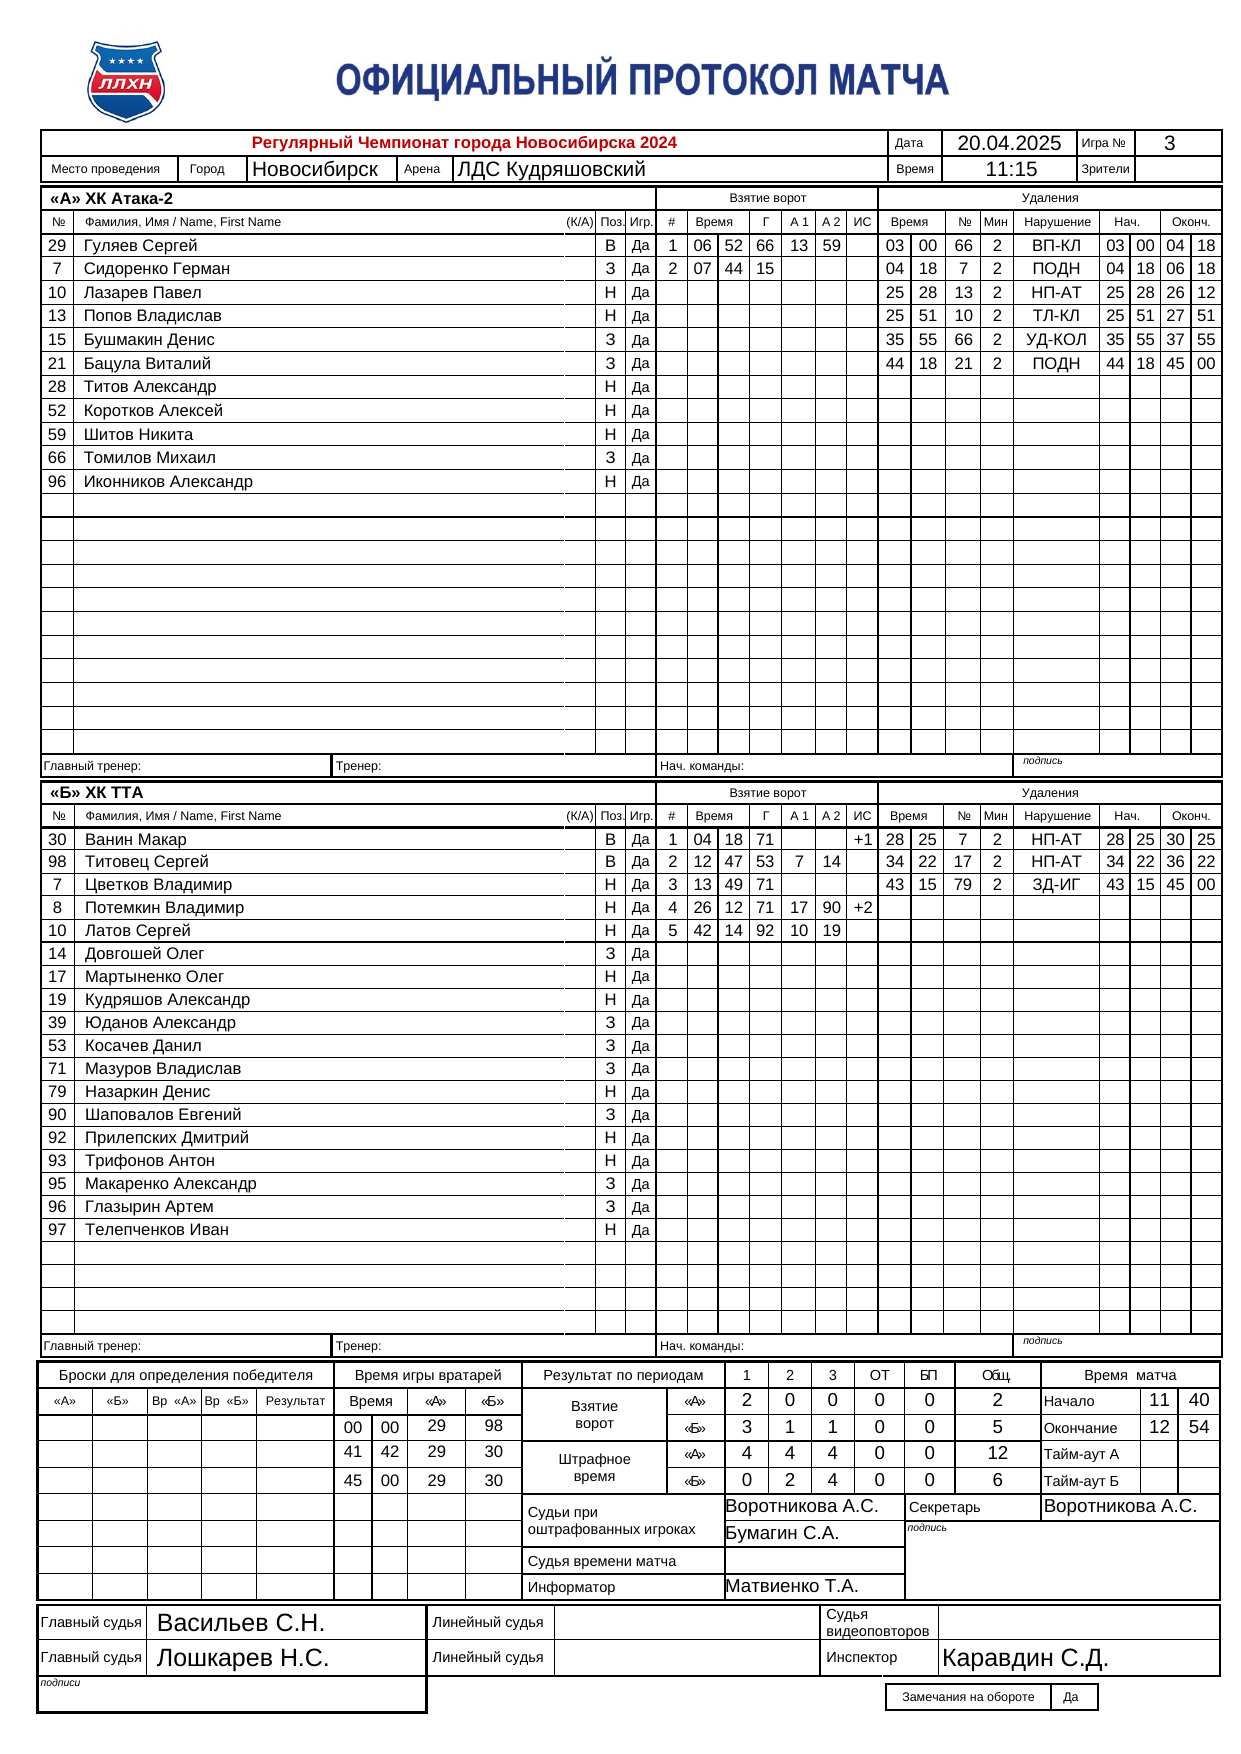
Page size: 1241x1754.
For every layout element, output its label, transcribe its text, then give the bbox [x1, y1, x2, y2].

table_cell [782, 943, 815, 964]
table_cell Фамилия, Имя / Name, First Name [75, 805, 565, 826]
table_cell [688, 446, 717, 469]
table_cell 25 [879, 305, 910, 327]
table_cell [816, 966, 846, 987]
table_cell [1131, 565, 1160, 587]
table_cell [1161, 541, 1190, 564]
table_cell [719, 494, 749, 516]
table_cell [816, 494, 846, 516]
table_cell 55 [912, 328, 945, 351]
table_cell [74, 659, 564, 682]
table_cell [1100, 470, 1129, 493]
table_cell Город [179, 157, 246, 181]
table_cell [879, 1288, 910, 1310]
table_cell [1192, 896, 1221, 918]
table_cell [944, 920, 980, 941]
table_cell [981, 920, 1013, 941]
table_cell [750, 328, 781, 351]
table_cell Судьи при оштрафованных игроках [523, 1495, 724, 1546]
table_cell [1192, 494, 1221, 516]
table_cell [1131, 470, 1160, 493]
table_cell [1192, 1081, 1221, 1103]
table_cell З [596, 352, 625, 374]
table_cell [782, 305, 815, 327]
table_cell Время [688, 211, 749, 233]
table_cell 12 [688, 850, 717, 872]
table_cell [688, 1012, 717, 1033]
table_cell Воротникова А.С. [1042, 1495, 1219, 1520]
table_cell [847, 1311, 877, 1333]
table_cell [626, 1265, 655, 1287]
table_cell [912, 707, 945, 729]
table_cell [1131, 1311, 1160, 1333]
table_cell [42, 518, 73, 540]
table_cell [565, 1081, 595, 1103]
table_cell [42, 730, 73, 753]
table_cell [981, 683, 1013, 706]
table_cell [657, 494, 687, 516]
table_cell [879, 612, 910, 634]
table_cell [657, 1012, 687, 1033]
table_cell [981, 1311, 1013, 1333]
table_cell [565, 659, 595, 682]
table_cell [719, 1311, 749, 1333]
table_cell [912, 518, 945, 540]
table_cell [879, 896, 910, 918]
table_cell [750, 399, 781, 422]
table_cell [657, 943, 687, 964]
table_cell Юданов Александр [75, 1012, 564, 1033]
table_cell Вр «А» [148, 1389, 201, 1413]
table_cell 0 [855, 1468, 904, 1493]
table_cell [1100, 683, 1129, 706]
table_cell [626, 565, 655, 587]
table_cell [944, 1035, 980, 1057]
table_cell [93, 1494, 147, 1520]
table_cell [1014, 470, 1099, 493]
table_cell [657, 518, 687, 540]
table_cell НП-АТ [1014, 850, 1099, 872]
table_cell 41 [335, 1441, 371, 1467]
table_cell Н [596, 305, 625, 327]
table_cell [719, 707, 749, 729]
table_cell [750, 1104, 781, 1126]
table_cell [657, 1288, 687, 1310]
table_cell 12 [1141, 1415, 1177, 1440]
table_cell [657, 281, 687, 303]
table_cell 98 [42, 850, 74, 872]
table_cell 35 [1100, 328, 1129, 351]
table_cell [1192, 636, 1221, 658]
table_cell [657, 636, 687, 658]
table_cell [148, 1574, 201, 1599]
table_cell Трифонов Антон [75, 1150, 564, 1172]
table_cell (К/А) [565, 805, 595, 826]
table_header Регулярный Чемпионат города Новосибирска 2024 [42, 131, 887, 155]
table_cell [1131, 399, 1160, 422]
table_cell [946, 659, 980, 682]
table_cell З [596, 1196, 625, 1218]
table_cell 30 [466, 1468, 521, 1493]
table_header «А» ХК Атака-2 [42, 188, 655, 209]
table_cell [879, 1150, 910, 1172]
table_cell [719, 683, 749, 706]
table_cell [42, 612, 73, 634]
table_cell [1100, 423, 1129, 445]
table_cell 28 [912, 281, 945, 303]
table_cell [688, 1127, 717, 1149]
table_cell 27 [1161, 305, 1190, 327]
table_cell [944, 1311, 980, 1333]
table_cell ИС [847, 211, 877, 233]
table_cell [782, 707, 815, 729]
table_cell 04 [1161, 235, 1190, 256]
table_cell [946, 518, 980, 540]
table_cell [750, 943, 781, 964]
table_cell [879, 943, 910, 964]
table_cell [879, 683, 910, 706]
table_cell [626, 1288, 655, 1310]
table_cell 90 [42, 1104, 74, 1126]
table_cell [626, 659, 655, 682]
table_cell [782, 989, 815, 1011]
table_cell Н [596, 1219, 625, 1241]
table_cell [408, 1494, 465, 1520]
table_cell [1161, 446, 1190, 469]
table_cell [946, 541, 980, 564]
table_cell [816, 281, 846, 303]
table_cell Г [750, 211, 781, 233]
table_cell 2 [657, 850, 687, 872]
table_cell 79 [42, 1081, 74, 1103]
table_cell Томилов Михаил [74, 446, 564, 469]
table_cell [719, 423, 749, 445]
table_cell [257, 1521, 333, 1546]
table_cell [1192, 446, 1221, 469]
table_cell 25 [879, 281, 910, 303]
table_cell [946, 565, 980, 587]
table_cell 29 [408, 1468, 465, 1493]
table_cell [1100, 1311, 1129, 1333]
table_cell Воротникова А.С. [726, 1495, 904, 1520]
table_cell [1161, 1265, 1190, 1287]
table_cell А 2 [816, 805, 846, 826]
table_cell [93, 1574, 147, 1599]
table_cell [1161, 1104, 1190, 1126]
table_cell [1141, 1468, 1177, 1493]
table_cell [565, 1288, 595, 1310]
table_cell [879, 541, 910, 564]
table_cell [39, 1441, 92, 1467]
table_cell [626, 730, 655, 753]
table_cell 66 [750, 235, 781, 256]
table_cell [39, 1547, 92, 1573]
table_cell [816, 1035, 846, 1057]
table_cell [782, 588, 815, 611]
table_cell [1131, 966, 1160, 987]
table_cell [1161, 659, 1190, 682]
table_cell 10 [782, 920, 815, 941]
table_cell [750, 305, 781, 327]
picture [5, 28, 1179, 129]
table_cell [879, 659, 910, 682]
table_cell [847, 494, 877, 516]
table_cell [847, 1058, 877, 1079]
table_cell [944, 1265, 980, 1287]
table_cell [1161, 399, 1190, 422]
table_cell Нарушение [1014, 805, 1099, 826]
table_cell [626, 683, 655, 706]
table_cell 53 [750, 850, 781, 872]
table_cell [688, 659, 717, 682]
table_cell [1192, 1035, 1221, 1057]
table_cell [816, 399, 846, 422]
table_cell [847, 707, 877, 729]
table_cell Да [626, 1150, 655, 1172]
table_cell [944, 1012, 980, 1033]
table_cell [148, 1521, 201, 1546]
table_cell [981, 1265, 1013, 1287]
table_cell 4 [812, 1442, 854, 1467]
table_cell [626, 636, 655, 658]
table_cell ТЛ-КЛ [1014, 305, 1099, 327]
table_cell Да [626, 376, 655, 398]
table_cell [981, 1104, 1013, 1126]
table_cell 2 [956, 1389, 1040, 1413]
table_cell [719, 328, 749, 351]
table_cell 15 [1131, 874, 1160, 895]
table_cell [944, 1288, 980, 1310]
table_header Время матча [1042, 1363, 1219, 1387]
table_cell 26 [1161, 281, 1190, 303]
table_cell Да [626, 470, 655, 493]
table_cell [719, 588, 749, 611]
table_cell 0 [905, 1415, 954, 1440]
table_cell [847, 683, 877, 706]
table_cell [1100, 1219, 1129, 1241]
table_cell 04 [1100, 257, 1129, 280]
table_cell 30 [1161, 829, 1190, 849]
table_cell [565, 399, 595, 422]
table_cell [782, 423, 815, 445]
table_cell [148, 1547, 201, 1573]
table_cell [93, 1416, 147, 1440]
table_cell [688, 376, 717, 398]
table_cell [750, 281, 781, 303]
table_cell Н [596, 281, 625, 303]
table_cell [657, 683, 687, 706]
table_cell 29 [408, 1441, 465, 1467]
table_cell [750, 683, 781, 706]
table_cell Н [596, 470, 625, 493]
table_cell [1192, 1104, 1221, 1126]
table_cell [657, 659, 687, 682]
table_cell [565, 1311, 595, 1333]
table_cell Главный судья [39, 1640, 146, 1675]
table_cell В [596, 829, 625, 849]
table_cell 18 [1131, 352, 1160, 374]
table_cell Мин [981, 211, 1013, 233]
table_cell Н [596, 1150, 625, 1172]
table_cell 25 [1192, 829, 1221, 849]
table_cell 93 [42, 1150, 74, 1172]
table_cell [750, 1196, 781, 1218]
table_cell [466, 1547, 521, 1573]
table_cell Да [626, 1219, 655, 1241]
table_cell [847, 1288, 877, 1310]
table_cell [816, 518, 846, 540]
table_cell [816, 730, 846, 753]
table_cell 1 [657, 235, 687, 256]
table_cell [946, 707, 980, 729]
table_cell [1161, 1311, 1190, 1333]
table_cell [782, 1288, 815, 1310]
table_cell [719, 1242, 749, 1264]
table_cell [75, 1242, 564, 1264]
table_cell [1100, 588, 1129, 611]
table_cell [1136, 157, 1221, 181]
table_cell [782, 518, 815, 540]
table_cell [944, 989, 980, 1011]
table_cell [1161, 707, 1190, 729]
table_cell [719, 1058, 749, 1079]
table_cell [719, 470, 749, 493]
table_cell 26 [688, 896, 717, 918]
table_cell [1014, 612, 1099, 634]
table_header 3 [812, 1363, 854, 1387]
table_cell [1014, 565, 1099, 587]
table_cell [555, 1640, 819, 1675]
table_cell [626, 518, 655, 540]
table_cell Цветков Владимир [75, 874, 564, 895]
table_cell Да [626, 850, 655, 872]
table_cell [782, 328, 815, 351]
table_cell Кудряшов Александр [75, 989, 564, 1011]
table_cell Главный тренер: [42, 1335, 330, 1356]
table_cell [719, 352, 749, 374]
table_cell [912, 1265, 943, 1287]
table_cell Иконников Александр [74, 470, 564, 493]
table_cell [657, 707, 687, 729]
table_cell [688, 966, 717, 987]
table_cell [1014, 920, 1099, 941]
table_cell З [596, 1012, 625, 1033]
table_cell [847, 1242, 877, 1264]
table_cell Время [335, 1389, 407, 1413]
table_cell [1192, 399, 1221, 422]
table_cell [750, 1265, 781, 1287]
table_cell [1131, 494, 1160, 516]
table_cell [1192, 423, 1221, 445]
table_cell [42, 588, 73, 611]
table_cell [1131, 1265, 1160, 1287]
table_cell 45 [335, 1468, 371, 1493]
table_cell [750, 989, 781, 1011]
table_cell 35 [879, 328, 910, 351]
table_cell 71 [750, 829, 781, 849]
table_cell [148, 1494, 201, 1520]
table_cell 45 [1161, 874, 1190, 895]
table_cell З [596, 943, 625, 964]
table_cell [782, 1058, 815, 1079]
table_header Броски для определения победителя [39, 1363, 333, 1387]
table_cell [1131, 920, 1160, 941]
table_cell [719, 1196, 749, 1218]
table_cell [782, 730, 815, 753]
table_cell Поз. [596, 805, 625, 826]
table_cell [816, 1219, 846, 1241]
table_cell [596, 518, 625, 540]
table_cell [879, 1012, 910, 1033]
table_cell Н [596, 989, 625, 1011]
table_cell [565, 920, 595, 941]
table_cell 14 [816, 850, 846, 872]
table_cell Секретарь [906, 1495, 1040, 1520]
table_cell Да [626, 257, 655, 280]
table_cell [981, 707, 1013, 729]
table_cell Да [626, 235, 655, 256]
table_cell 1 [769, 1415, 811, 1440]
table_cell [719, 1173, 749, 1195]
table_cell [782, 1127, 815, 1149]
table_header 2 [769, 1363, 811, 1387]
table_cell Игр. [626, 211, 655, 233]
table_cell [883, 1677, 1220, 1681]
table_cell [912, 683, 945, 706]
table_cell [1192, 943, 1221, 964]
table_cell Да [626, 328, 655, 351]
table_cell [782, 541, 815, 564]
table_cell [750, 1035, 781, 1057]
table_cell [782, 1265, 815, 1287]
table_cell [912, 1173, 943, 1195]
table_cell 39 [42, 1012, 74, 1033]
table_cell [75, 1311, 564, 1333]
table_cell [816, 1242, 846, 1264]
table_cell [596, 1265, 625, 1287]
table_cell [596, 683, 625, 706]
table_cell [879, 399, 910, 422]
table_cell [1131, 1104, 1160, 1126]
table_cell [335, 1574, 371, 1599]
table_cell [782, 1196, 815, 1218]
table_cell [1161, 989, 1190, 1011]
table_cell [39, 1468, 92, 1493]
table_cell Да [626, 1058, 655, 1079]
table_cell Да [626, 446, 655, 469]
table_header Взятие ворот [657, 188, 877, 209]
table_cell [981, 541, 1013, 564]
table_cell [1131, 541, 1160, 564]
table_cell Бумагин С.А. [726, 1521, 904, 1546]
table_cell [847, 659, 877, 682]
table_cell [847, 612, 877, 634]
table_cell [688, 943, 717, 964]
table_cell 13 [946, 281, 980, 303]
table_cell [782, 399, 815, 422]
table_cell 7 [946, 257, 980, 280]
table_cell [688, 423, 717, 445]
table_cell [688, 1150, 717, 1172]
table_cell 43 [879, 874, 910, 895]
table_cell [42, 1265, 74, 1287]
table_cell [719, 1219, 749, 1241]
table_cell [1014, 446, 1099, 469]
table_cell [912, 1104, 943, 1126]
table_cell Да [626, 1173, 655, 1195]
table_cell [879, 1219, 910, 1241]
table_cell [565, 541, 595, 564]
table_cell [565, 966, 595, 987]
table_cell [42, 659, 73, 682]
table_cell [981, 896, 1013, 918]
table_cell [1131, 1012, 1160, 1033]
table_header Замечания на обороте [887, 1685, 1050, 1709]
table_cell [688, 565, 717, 587]
table_cell [1161, 1035, 1190, 1057]
table_cell [847, 352, 877, 374]
table_cell [847, 328, 877, 351]
table_cell [657, 1104, 687, 1126]
table_cell [981, 376, 1013, 398]
table_cell [912, 565, 945, 587]
table_cell [373, 1574, 407, 1599]
table_cell ПОДН [1014, 352, 1099, 374]
table_cell [1014, 399, 1099, 422]
table_cell [1131, 1196, 1160, 1218]
table_cell Судья времени матча [523, 1548, 724, 1573]
table_cell Оконч. [1161, 805, 1221, 826]
table_cell [565, 1058, 595, 1079]
table_cell [879, 376, 910, 398]
table_cell [1179, 1468, 1219, 1493]
table_cell [1014, 1265, 1099, 1287]
table_cell [847, 1127, 877, 1149]
table_cell [1192, 565, 1221, 587]
table_cell [657, 399, 687, 422]
table_cell [750, 1058, 781, 1079]
table_cell 25 [1100, 305, 1129, 327]
table_cell [1014, 1219, 1099, 1241]
table_header Удаления [879, 188, 1221, 209]
table_cell [408, 1574, 465, 1599]
table_cell [39, 1416, 92, 1440]
table_cell [912, 920, 943, 941]
table_cell [750, 1219, 781, 1241]
table_cell [1014, 1035, 1099, 1057]
table_cell [1131, 376, 1160, 398]
table_cell 96 [42, 1196, 74, 1218]
table_cell [816, 612, 846, 634]
table_cell «Б » [466, 1389, 521, 1413]
table_cell [719, 518, 749, 540]
table_cell 13 [42, 305, 73, 327]
table_cell [847, 423, 877, 445]
table_cell [688, 1311, 717, 1333]
table_cell [657, 1196, 687, 1218]
table_cell [1161, 1173, 1190, 1195]
table_cell 28 [1100, 829, 1129, 849]
table_cell [626, 1242, 655, 1264]
table_cell [912, 446, 945, 469]
table_cell [1014, 494, 1099, 516]
table_cell 17 [42, 966, 74, 987]
table_cell 55 [1131, 328, 1160, 351]
table_cell 18 [912, 257, 945, 280]
table_cell [1161, 423, 1190, 445]
table_cell [1100, 1127, 1129, 1149]
table_cell 1 [657, 829, 687, 849]
table_cell [1192, 989, 1221, 1011]
table_cell Васильев С.Н. [147, 1606, 425, 1639]
table_cell [912, 494, 945, 516]
table_cell 29 [42, 235, 73, 256]
table_cell [847, 1104, 877, 1126]
table_cell [1014, 659, 1099, 682]
table_cell [1161, 943, 1190, 964]
table_cell [1099, 1682, 1220, 1711]
table_cell [981, 518, 1013, 540]
table_cell Да [626, 1196, 655, 1218]
table_cell 44 [719, 257, 749, 280]
table_cell Бушмакин Денис [74, 328, 564, 351]
table_cell Шаповалов Евгений [75, 1104, 564, 1126]
table_cell А 1 [782, 805, 815, 826]
table_cell [782, 966, 815, 987]
table_cell [42, 1288, 74, 1310]
table_cell [912, 399, 945, 422]
table_cell [565, 989, 595, 1011]
table_cell [42, 1242, 74, 1264]
table_cell [912, 1081, 943, 1103]
table_cell [750, 1288, 781, 1310]
table_cell Мин [981, 805, 1013, 826]
table_cell 00 [912, 235, 945, 256]
table_cell [596, 612, 625, 634]
table_cell [1100, 1242, 1129, 1264]
table_cell [1131, 1150, 1160, 1172]
table_cell [148, 1416, 201, 1440]
table_cell Н [596, 896, 625, 918]
table_cell [565, 470, 595, 493]
table_cell [944, 896, 980, 918]
table_cell [1131, 612, 1160, 634]
table_cell [879, 518, 910, 540]
table_cell [1100, 376, 1129, 398]
table_cell НП-АТ [1014, 281, 1099, 303]
table_cell 0 [855, 1389, 904, 1413]
table_cell [1192, 518, 1221, 540]
table_header Общ. [956, 1363, 1040, 1387]
table_cell Косачев Данил [75, 1035, 564, 1057]
table_cell [981, 636, 1013, 658]
table_cell Результат [257, 1389, 333, 1413]
table_cell Да [626, 989, 655, 1011]
table_cell 92 [42, 1127, 74, 1149]
table_cell [946, 588, 980, 611]
table_cell [565, 565, 595, 587]
table_cell [42, 636, 73, 658]
table_cell 07 [688, 257, 717, 280]
table_cell [847, 730, 877, 753]
table_cell [1192, 1242, 1221, 1264]
table_cell 47 [719, 850, 749, 872]
table_cell [944, 1127, 980, 1149]
table_cell 92 [750, 920, 781, 941]
table_cell [847, 920, 877, 941]
table_cell [596, 541, 625, 564]
table_cell [879, 446, 910, 469]
table_cell Сидоренко Герман [74, 257, 564, 280]
table_cell [596, 636, 625, 658]
table_cell [373, 1521, 407, 1546]
table_cell [1014, 730, 1099, 753]
table_cell [1192, 470, 1221, 493]
table_cell Тайм-аут А [1042, 1441, 1140, 1467]
table_cell [565, 1242, 595, 1264]
table_cell [946, 446, 980, 469]
table_cell [626, 707, 655, 729]
table_cell 54 [1179, 1415, 1219, 1440]
table_cell [944, 1242, 980, 1264]
table_cell [626, 612, 655, 634]
table_cell ИС [847, 805, 877, 826]
table_cell [428, 1677, 882, 1711]
table_cell [257, 1468, 333, 1493]
table_cell [1131, 636, 1160, 658]
table_cell [42, 1311, 74, 1333]
table_cell [981, 565, 1013, 587]
table_cell [912, 1127, 943, 1149]
table_cell [657, 1311, 687, 1333]
table_cell [750, 1150, 781, 1172]
table_cell [816, 659, 846, 682]
table_cell [1014, 376, 1099, 398]
table_cell Оконч. [1161, 211, 1221, 233]
table_cell Да [626, 281, 655, 303]
table_cell А 1 [782, 211, 815, 233]
table_cell 10 [946, 305, 980, 327]
table_cell [1014, 966, 1099, 987]
table_cell З [596, 1173, 625, 1195]
table_cell [939, 1606, 1219, 1639]
table_cell [912, 1311, 943, 1333]
table_cell [912, 1035, 943, 1057]
table_cell [657, 1173, 687, 1195]
table_cell 79 [944, 874, 980, 895]
table_cell [946, 470, 980, 493]
table_cell 00 [1192, 352, 1221, 374]
table_cell УД-КОЛ [1014, 328, 1099, 351]
table_cell [1192, 1288, 1221, 1310]
table_cell [782, 1104, 815, 1126]
table_cell [912, 588, 945, 611]
table_cell [688, 1173, 717, 1195]
table_cell [719, 1012, 749, 1033]
table_cell [1192, 730, 1221, 753]
table_cell Тренер: [333, 755, 655, 776]
table_cell [750, 565, 781, 587]
table_cell Титов Александр [74, 376, 564, 398]
table_cell 2 [981, 328, 1013, 351]
table_cell Арена [398, 157, 452, 181]
table_cell [847, 874, 877, 895]
table_cell [1100, 636, 1129, 658]
table_cell 11 [1141, 1389, 1177, 1413]
table_cell [688, 1265, 717, 1287]
table_cell 3 [726, 1415, 768, 1440]
table_cell Тренер: [333, 1335, 655, 1356]
table_cell Вр «Б» [202, 1389, 256, 1413]
table_cell [847, 1012, 877, 1033]
table_cell 15 [42, 328, 73, 351]
table_cell [912, 966, 943, 987]
table_cell Да [626, 1127, 655, 1149]
table_cell [816, 943, 846, 964]
table_cell [1179, 1441, 1219, 1467]
table_cell [657, 541, 687, 564]
table_cell [1100, 1012, 1129, 1033]
table_cell 17 [944, 850, 980, 872]
table_cell [1192, 541, 1221, 564]
table_cell [981, 399, 1013, 422]
table_cell [726, 1548, 904, 1573]
table_cell [657, 966, 687, 987]
table_cell [719, 1127, 749, 1149]
table_cell 03 [879, 235, 910, 256]
table_cell В [596, 850, 625, 872]
table_cell [688, 281, 717, 303]
table_cell [1161, 683, 1190, 706]
table_cell [944, 1104, 980, 1126]
table_cell 17 [782, 896, 815, 918]
table_cell [202, 1416, 256, 1440]
table_cell № [42, 805, 74, 826]
table_cell [688, 1104, 717, 1126]
table_cell [565, 1265, 595, 1287]
table_cell [750, 376, 781, 398]
table_cell 03 [1100, 235, 1129, 256]
table_cell [148, 1441, 201, 1467]
table_cell «Б» [668, 1415, 724, 1440]
table_cell [596, 730, 625, 753]
table_cell [688, 399, 717, 422]
table_cell [688, 683, 717, 706]
table_cell 0 [855, 1415, 904, 1440]
table_cell [981, 1081, 1013, 1103]
table_cell 66 [42, 446, 73, 469]
table_cell Время [879, 211, 945, 233]
table_cell «Б» [93, 1389, 147, 1413]
table_cell [1161, 730, 1190, 753]
table_cell Фамилия, Имя / Name, First Name [74, 211, 565, 233]
table_cell [1161, 966, 1190, 987]
table_cell Да [626, 1035, 655, 1057]
table_cell 14 [42, 943, 74, 964]
table_header БП [905, 1363, 954, 1387]
table_cell [981, 494, 1013, 516]
table_cell [782, 376, 815, 398]
table_cell [1192, 588, 1221, 611]
table_cell [847, 565, 877, 587]
table_cell [719, 376, 749, 398]
table_cell [657, 1035, 687, 1057]
table_cell [1014, 518, 1099, 540]
table_cell [816, 352, 846, 374]
table_cell [1192, 1127, 1221, 1149]
table_cell [719, 636, 749, 658]
table_cell [944, 1150, 980, 1172]
table_cell ЗД-ИГ [1014, 874, 1099, 895]
table_cell [1161, 1127, 1190, 1149]
table_cell [596, 659, 625, 682]
table_cell [782, 1311, 815, 1333]
table_cell [816, 446, 846, 469]
table_header 3 [1136, 131, 1221, 155]
table_cell [719, 659, 749, 682]
table_cell [565, 257, 595, 280]
table_cell [1100, 565, 1129, 587]
table_cell [912, 896, 943, 918]
table_cell [1161, 1081, 1190, 1103]
table_cell [816, 1081, 846, 1103]
table_cell [688, 612, 717, 634]
table_cell [657, 328, 687, 351]
table_cell [657, 376, 687, 398]
table_cell [981, 943, 1013, 964]
table_cell 04 [688, 829, 717, 849]
table_cell А 2 [816, 211, 846, 233]
table_cell [1131, 1127, 1160, 1149]
table_cell [847, 1196, 877, 1218]
table_cell 18 [1131, 257, 1160, 280]
table_cell [688, 1035, 717, 1057]
table_cell [335, 1547, 371, 1573]
table_cell Место проведения [42, 157, 177, 181]
table_cell [565, 446, 595, 469]
table_cell [1161, 1150, 1190, 1172]
table_cell [946, 683, 980, 706]
table_cell 66 [946, 235, 980, 256]
table_cell [657, 730, 687, 753]
table_cell 13 [688, 874, 717, 895]
table_cell [1192, 707, 1221, 729]
table_cell [750, 636, 781, 658]
table_cell [408, 1521, 465, 1546]
table_header ОТ [855, 1363, 904, 1387]
table_cell Потемкин Владимир [75, 896, 564, 918]
table_cell [688, 541, 717, 564]
table_cell [816, 1311, 846, 1333]
table_cell [719, 612, 749, 634]
table_cell 12 [719, 896, 749, 918]
table_header Удаления [879, 783, 1221, 803]
table_cell 0 [769, 1389, 811, 1413]
table_cell [782, 470, 815, 493]
table_cell 43 [1100, 874, 1129, 895]
table_cell [1100, 541, 1129, 564]
table_cell 25 [912, 829, 943, 849]
table_cell [847, 1081, 877, 1103]
table_cell 2 [657, 257, 687, 280]
table_cell [1100, 989, 1129, 1011]
table_cell [565, 1035, 595, 1057]
table_cell [1161, 1288, 1190, 1310]
table_cell 34 [879, 850, 910, 872]
table_cell 12 [956, 1442, 1040, 1467]
table_cell [1161, 1058, 1190, 1079]
table_cell [1131, 989, 1160, 1011]
table_cell [1131, 1081, 1160, 1103]
table_cell [816, 305, 846, 327]
table_cell [847, 966, 877, 987]
table_cell [1100, 707, 1129, 729]
table_cell [688, 588, 717, 611]
table_cell [74, 636, 564, 658]
table_cell [657, 1219, 687, 1241]
table_cell Окончание [1042, 1415, 1140, 1440]
table_cell [879, 1196, 910, 1218]
table_header Игра № [1078, 131, 1134, 155]
table_cell [750, 446, 781, 469]
table_cell Шитов Никита [74, 423, 564, 445]
table_cell [912, 730, 945, 753]
table_cell [657, 588, 687, 611]
table_cell [1100, 896, 1129, 918]
table_cell [750, 1081, 781, 1103]
table_cell [1100, 1058, 1129, 1079]
table_cell [202, 1521, 256, 1546]
table_cell [782, 874, 815, 895]
table_cell [782, 565, 815, 587]
table_cell [74, 612, 564, 634]
table_cell Ванин Макар [75, 829, 564, 849]
table_cell [879, 966, 910, 987]
table_cell Коротков Алексей [74, 399, 564, 422]
table_cell [879, 1242, 910, 1264]
table_cell Нач. команды: [657, 1335, 1012, 1356]
table_cell 15 [912, 874, 943, 895]
table_cell 4 [726, 1442, 768, 1467]
table_cell [626, 588, 655, 611]
table_cell [466, 1521, 521, 1546]
table_cell [1131, 683, 1160, 706]
table_cell [719, 1265, 749, 1287]
table_cell [879, 1173, 910, 1195]
table_cell 00 [373, 1468, 407, 1493]
table_cell ЛДС Кудряшовский [454, 157, 887, 181]
table_cell [944, 1058, 980, 1079]
table_cell [1131, 1035, 1160, 1057]
table_cell [565, 588, 595, 611]
table_cell [565, 305, 595, 327]
table_cell [946, 612, 980, 634]
table_cell [596, 565, 625, 587]
table_cell подпись [1014, 755, 1221, 776]
table_cell [847, 235, 877, 256]
table_cell Линейный судья [428, 1606, 554, 1639]
table_cell [626, 1311, 655, 1333]
table_cell [981, 1196, 1013, 1218]
table_cell 21 [42, 352, 73, 374]
table_cell Матвиенко Т.А. [726, 1575, 904, 1599]
table_cell Да [626, 829, 655, 849]
table_cell [257, 1441, 333, 1467]
table_cell [782, 829, 815, 849]
table_cell [879, 494, 910, 516]
table_cell [981, 588, 1013, 611]
table_cell [1014, 1196, 1099, 1218]
table_cell [1161, 920, 1190, 941]
table_cell [688, 730, 717, 753]
table_cell [257, 1547, 333, 1573]
table_cell [688, 989, 717, 1011]
table_cell Судья видеоповторов [821, 1606, 938, 1639]
table_cell [1192, 612, 1221, 634]
table_cell 22 [1192, 850, 1221, 872]
table_cell Время [688, 805, 749, 826]
table_cell [565, 494, 595, 516]
table_cell [719, 399, 749, 422]
table_cell [1100, 1173, 1129, 1195]
table_cell [1131, 423, 1160, 445]
table_cell [879, 1265, 910, 1287]
table_cell 18 [1192, 257, 1221, 280]
table_cell [816, 1150, 846, 1172]
table_cell [946, 399, 980, 422]
table_cell # [657, 211, 687, 233]
table_cell [565, 896, 595, 918]
table_cell Взятие ворот [523, 1389, 666, 1440]
table_cell [912, 943, 943, 964]
table_cell [466, 1494, 521, 1520]
table_cell [782, 1173, 815, 1195]
table_cell [1131, 659, 1160, 682]
table_cell Бацула Виталий [74, 352, 564, 374]
table_cell Да [626, 1104, 655, 1126]
table_cell 10 [42, 920, 74, 941]
table_cell [782, 612, 815, 634]
table_cell +2 [847, 896, 877, 918]
table_cell В [596, 235, 625, 256]
table_cell [688, 1219, 717, 1241]
table_cell 53 [42, 1035, 74, 1057]
table_cell [912, 1196, 943, 1218]
table_cell З [596, 1058, 625, 1079]
table_cell [1014, 1242, 1099, 1264]
table_cell 18 [719, 829, 749, 849]
table_cell [847, 1219, 877, 1241]
table_cell З [596, 257, 625, 280]
table_cell [1014, 1311, 1099, 1333]
table_cell [657, 1081, 687, 1103]
table_cell [946, 423, 980, 445]
table_cell [1161, 494, 1190, 516]
table_cell [596, 707, 625, 729]
table_cell 2 [981, 850, 1013, 872]
table_cell Зрители [1078, 157, 1134, 181]
table_cell [879, 1104, 910, 1126]
table_cell [879, 1058, 910, 1079]
table_cell [202, 1468, 256, 1493]
table_cell Нач. [1100, 211, 1160, 233]
table_cell 37 [1161, 328, 1190, 351]
table_cell [1161, 376, 1190, 398]
table_cell [657, 612, 687, 634]
table_cell 2 [981, 829, 1013, 849]
table_cell [596, 1311, 625, 1333]
table_cell [981, 1127, 1013, 1149]
table_cell 00 [335, 1416, 371, 1440]
table_cell [596, 1242, 625, 1264]
table_cell [912, 1242, 943, 1264]
table_cell [782, 636, 815, 658]
table_cell [879, 470, 910, 493]
table_cell 4 [812, 1468, 854, 1493]
table_cell Новосибирск [248, 157, 396, 181]
table_cell [565, 518, 595, 540]
table_header Результат по периодам [523, 1363, 724, 1387]
table_cell [565, 1196, 595, 1218]
table_cell «Б» [668, 1468, 724, 1493]
table_cell Да [626, 966, 655, 987]
table_cell Лазарев Павел [74, 281, 564, 303]
table_cell Н [596, 1081, 625, 1103]
table_cell [408, 1547, 465, 1573]
table_cell [912, 541, 945, 564]
table_cell [565, 636, 595, 658]
table_cell [75, 1288, 564, 1310]
table_cell [1161, 470, 1190, 493]
table_cell 25 [1131, 829, 1160, 849]
table_cell [816, 1265, 846, 1287]
table_cell Да [626, 423, 655, 445]
table_header 20.04.2025 [943, 131, 1076, 155]
table_cell 42 [688, 920, 717, 941]
table_cell Латов Сергей [75, 920, 564, 941]
table_cell ПОДН [1014, 257, 1099, 280]
table_cell [1014, 1150, 1099, 1172]
table_cell [879, 423, 910, 445]
table_cell [1192, 1150, 1221, 1172]
table_cell [816, 1173, 846, 1195]
table_cell 30 [42, 829, 74, 849]
table_cell [750, 541, 781, 564]
table_cell 2 [726, 1389, 768, 1413]
table_cell Информатор [523, 1575, 724, 1599]
table_cell Да [626, 399, 655, 422]
table_cell [1161, 518, 1190, 540]
table_cell Титовец Сергей [75, 850, 564, 872]
table_cell [657, 423, 687, 445]
table_cell [148, 1468, 201, 1493]
table_cell [1100, 494, 1129, 516]
table_cell [565, 943, 595, 964]
table_cell 18 [1192, 235, 1221, 256]
table_cell [816, 829, 846, 849]
table_cell [782, 1012, 815, 1033]
table_cell [688, 1058, 717, 1079]
table_cell [981, 1012, 1013, 1033]
table_cell [1131, 446, 1160, 469]
table_cell [565, 281, 595, 303]
table_cell [1014, 423, 1099, 445]
table_cell З [596, 446, 625, 469]
table_cell 49 [719, 874, 749, 895]
table_cell [74, 541, 564, 564]
table_cell [782, 659, 815, 682]
table_cell [688, 636, 717, 658]
table_cell [912, 612, 945, 634]
table_cell [782, 1035, 815, 1057]
table_cell 2 [769, 1468, 811, 1493]
table_cell [816, 1012, 846, 1033]
table_cell 19 [42, 989, 74, 1011]
table_cell [912, 659, 945, 682]
table_cell [1100, 518, 1129, 540]
table_cell [981, 470, 1013, 493]
table_cell [565, 1150, 595, 1172]
table_cell [565, 1219, 595, 1241]
table_cell [1100, 1265, 1129, 1287]
table_cell 95 [42, 1173, 74, 1195]
table_cell [565, 730, 595, 753]
table_cell [750, 1311, 781, 1333]
table_cell [847, 376, 877, 398]
table_cell [816, 1196, 846, 1218]
table_cell [1161, 896, 1190, 918]
table_cell [1100, 920, 1129, 941]
table_cell [946, 376, 980, 398]
table_cell [981, 659, 1013, 682]
table_cell № [42, 211, 73, 233]
table_cell (К/А) [565, 211, 595, 233]
table_cell 25 [1100, 281, 1129, 303]
table_cell [565, 1012, 595, 1033]
table_cell [944, 1196, 980, 1218]
table_cell [373, 1547, 407, 1573]
table_cell «А» [39, 1389, 92, 1413]
table_cell 66 [946, 328, 980, 351]
table_cell [555, 1606, 819, 1639]
table_cell 7 [944, 829, 980, 849]
table_cell [912, 1219, 943, 1241]
table_cell [1161, 1219, 1190, 1241]
table_cell [912, 423, 945, 445]
table_cell № [946, 211, 980, 233]
table_cell З [596, 1035, 625, 1057]
table_cell [719, 1081, 749, 1103]
table_cell 45 [1161, 352, 1190, 374]
table_cell [688, 494, 717, 516]
table_cell [782, 446, 815, 469]
table_cell 1 [812, 1415, 854, 1440]
table_cell Каравдин С.Д. [939, 1640, 1219, 1675]
table_cell Телепченков Иван [75, 1219, 564, 1241]
table_cell [912, 989, 943, 1011]
table_cell НП-АТ [1014, 829, 1099, 849]
table_cell [719, 305, 749, 327]
table_cell [946, 636, 980, 658]
table_cell [565, 829, 595, 849]
table_cell [782, 352, 815, 374]
table_cell [816, 376, 846, 398]
table_cell [1100, 1081, 1129, 1103]
table_cell [879, 989, 910, 1011]
table_cell 13 [782, 235, 815, 256]
table_cell [946, 494, 980, 516]
table_cell 71 [750, 896, 781, 918]
table_cell [1131, 943, 1160, 964]
table_cell [1192, 1012, 1221, 1033]
table_cell [257, 1416, 333, 1440]
table_cell 06 [688, 235, 717, 256]
table_cell [1014, 1288, 1099, 1310]
table_cell [879, 636, 910, 658]
table_cell 5 [657, 920, 687, 941]
table_cell [657, 1150, 687, 1172]
table_cell [74, 588, 564, 611]
table_cell [750, 1173, 781, 1195]
table_cell 18 [912, 352, 945, 374]
table_cell [657, 470, 687, 493]
table_cell [816, 1127, 846, 1149]
table_cell [1100, 659, 1129, 682]
table_cell З [596, 1104, 625, 1126]
table_cell [626, 494, 655, 516]
table_cell [1131, 1173, 1160, 1195]
table_cell [912, 376, 945, 398]
table_cell 0 [812, 1389, 854, 1413]
table_cell 34 [1100, 850, 1129, 872]
table_cell [42, 565, 73, 587]
table_cell 59 [42, 423, 73, 445]
table_cell [847, 1265, 877, 1287]
table_cell 71 [750, 874, 781, 895]
table_cell [719, 541, 749, 564]
table_cell [719, 446, 749, 469]
table_cell 15 [750, 257, 781, 280]
table_cell [565, 352, 595, 374]
table_cell З [596, 328, 625, 351]
table_cell [847, 541, 877, 564]
table_cell [816, 588, 846, 611]
table_cell [93, 1441, 147, 1467]
table_cell [1192, 966, 1221, 987]
table_cell [1014, 1104, 1099, 1126]
table_cell [39, 1574, 92, 1599]
table_cell [565, 423, 595, 445]
table_cell [74, 683, 564, 706]
table_cell [1014, 1012, 1099, 1033]
table_cell [981, 730, 1013, 753]
table_cell [1014, 1058, 1099, 1079]
table_cell [688, 1196, 717, 1218]
table_cell [1014, 1081, 1099, 1103]
table_cell 98 [466, 1416, 521, 1440]
table_cell Н [596, 874, 625, 895]
table_cell [879, 1127, 910, 1149]
table_cell [1014, 1127, 1099, 1149]
table_cell [750, 352, 781, 374]
table_cell Тайм-аут Б [1042, 1468, 1140, 1493]
table_cell Н [596, 920, 625, 941]
table_cell Главный тренер: [42, 755, 330, 776]
table_cell [750, 659, 781, 682]
table_header 1 [726, 1363, 768, 1387]
table_cell [1131, 896, 1160, 918]
table_cell [1014, 989, 1099, 1011]
table_cell [981, 1035, 1013, 1057]
table_cell 44 [879, 352, 910, 374]
table_cell [944, 1081, 980, 1103]
table_cell 7 [42, 257, 73, 280]
table_cell [1131, 730, 1160, 753]
table_cell [565, 376, 595, 398]
table_cell [847, 588, 877, 611]
table_cell [750, 588, 781, 611]
table_cell [719, 565, 749, 587]
table_cell 96 [42, 470, 73, 493]
table_cell [981, 1242, 1013, 1264]
table_cell [981, 423, 1013, 445]
table_cell [93, 1521, 147, 1546]
table_cell [75, 1265, 564, 1287]
table_cell [750, 518, 781, 540]
table_cell [1100, 943, 1129, 964]
table_cell подпись [1014, 1335, 1221, 1356]
table_cell [1192, 1058, 1221, 1079]
table_cell 00 [1192, 874, 1221, 895]
table_cell [816, 707, 846, 729]
table_cell [565, 235, 595, 256]
table_cell [1192, 1219, 1221, 1241]
table_cell [719, 1035, 749, 1057]
table_cell 22 [1131, 850, 1160, 872]
table_cell [981, 1058, 1013, 1079]
table_cell [1192, 920, 1221, 941]
table_cell [879, 707, 910, 729]
table_cell # [657, 805, 687, 826]
table_cell [816, 257, 846, 280]
table_cell [719, 1150, 749, 1172]
table_cell [657, 305, 687, 327]
table_cell Да [626, 874, 655, 895]
table_cell [847, 470, 877, 493]
table_cell 55 [1192, 328, 1221, 351]
table_cell [1100, 399, 1129, 422]
table_cell Линейный судья [428, 1640, 554, 1675]
table_cell [74, 494, 564, 516]
table_cell [39, 1494, 92, 1520]
table_cell 10 [42, 281, 73, 303]
table_cell 71 [42, 1058, 74, 1079]
table_cell [981, 1173, 1013, 1195]
table_cell Нач. [1100, 805, 1160, 826]
table_cell [981, 612, 1013, 634]
table_cell Да [626, 920, 655, 941]
table_cell Да [626, 1081, 655, 1103]
table_cell [657, 1242, 687, 1264]
table_cell 2 [981, 235, 1013, 256]
table_cell [688, 470, 717, 493]
table_cell Прилепских Дмитрий [75, 1127, 564, 1149]
table_cell [912, 1012, 943, 1033]
table_cell 51 [1131, 305, 1160, 327]
table_cell 00 [1131, 235, 1160, 256]
table_cell [719, 1288, 749, 1310]
table_cell [657, 565, 687, 587]
table_cell 2 [981, 874, 1013, 895]
table_cell [750, 423, 781, 445]
table_cell Лошкарев Н.С. [147, 1640, 425, 1675]
table_cell Назаркин Денис [75, 1081, 564, 1103]
table_cell 36 [1161, 850, 1190, 872]
table_cell [373, 1494, 407, 1520]
table_cell [816, 1058, 846, 1079]
table_header Дата [889, 131, 941, 155]
table_cell ВП-КЛ [1014, 235, 1099, 256]
table_cell Глазырин Артем [75, 1196, 564, 1218]
table_cell 0 [855, 1442, 904, 1467]
table_cell [879, 730, 910, 753]
table_cell [626, 541, 655, 564]
table_cell Н [596, 966, 625, 987]
table_cell Да [626, 1012, 655, 1033]
table_cell [782, 281, 815, 303]
table_cell [1131, 707, 1160, 729]
table_cell [1161, 1242, 1190, 1264]
table_cell 42 [373, 1441, 407, 1467]
table_cell 0 [726, 1468, 768, 1493]
table_cell [596, 494, 625, 516]
table_cell [782, 494, 815, 516]
table_cell [719, 730, 749, 753]
table_header Да [1052, 1685, 1097, 1709]
table_cell № [944, 805, 980, 826]
table_cell 7 [782, 850, 815, 872]
table_cell [946, 730, 980, 753]
table_cell [1100, 612, 1129, 634]
table_cell 0 [905, 1468, 954, 1493]
table_cell 0 [905, 1442, 954, 1467]
table_cell [912, 1150, 943, 1172]
table_cell [750, 966, 781, 987]
table_cell [782, 1242, 815, 1264]
table_cell Н [596, 399, 625, 422]
table_cell [750, 494, 781, 516]
table_cell 51 [1192, 305, 1221, 327]
table_cell [981, 989, 1013, 1011]
table_cell [847, 850, 877, 872]
table_cell Начало [1042, 1389, 1140, 1413]
table_cell [719, 943, 749, 964]
table_cell [847, 1150, 877, 1172]
table_cell [981, 1288, 1013, 1310]
table_cell 19 [816, 920, 846, 941]
table_cell [1100, 1288, 1129, 1310]
table_cell Н [596, 376, 625, 398]
table_cell [981, 446, 1013, 469]
table_cell [42, 683, 73, 706]
table_header «Б» ХК ТТА [42, 783, 655, 803]
table_cell [1014, 1173, 1099, 1195]
table_cell 2 [981, 257, 1013, 280]
table_cell [74, 565, 564, 587]
table_cell [657, 352, 687, 374]
table_cell [335, 1521, 371, 1546]
table_cell [847, 1035, 877, 1057]
table_cell [1014, 636, 1099, 658]
table_cell [657, 1058, 687, 1079]
table_cell [565, 328, 595, 351]
table_cell [688, 518, 717, 540]
table_cell 40 [1179, 1389, 1219, 1413]
table_cell [1131, 518, 1160, 540]
table_cell Да [626, 943, 655, 964]
table_cell [688, 1288, 717, 1310]
table_cell Мазуров Владислав [75, 1058, 564, 1079]
table_cell [847, 446, 877, 469]
table_cell [1161, 1012, 1190, 1033]
table_cell [1131, 1058, 1160, 1079]
table_cell Да [626, 896, 655, 918]
table_cell [816, 1104, 846, 1126]
table_cell +1 [847, 829, 877, 849]
table_cell 28 [1131, 281, 1160, 303]
table_cell Поз. [596, 211, 625, 233]
table_cell [93, 1547, 147, 1573]
table_cell Попов Владислав [74, 305, 564, 327]
table_cell [1192, 683, 1221, 706]
table_cell [257, 1494, 333, 1520]
table_header Время игры вратарей [335, 1363, 521, 1387]
table_cell «А» [668, 1442, 724, 1467]
table_cell «А» [408, 1389, 465, 1413]
table_cell [688, 352, 717, 374]
table_cell Да [626, 305, 655, 327]
table_cell [466, 1574, 521, 1599]
table_cell [879, 920, 910, 941]
table_cell Гуляев Сергей [74, 235, 564, 256]
table_cell [1161, 612, 1190, 634]
table_cell 90 [816, 896, 846, 918]
table_cell [816, 1288, 846, 1310]
table_cell [1100, 730, 1129, 753]
table_cell [816, 470, 846, 493]
table_cell Макаренко Александр [75, 1173, 564, 1195]
table_cell [719, 966, 749, 987]
table_cell 51 [912, 305, 945, 327]
table_cell [750, 1127, 781, 1149]
table_cell [657, 1127, 687, 1149]
table_cell [202, 1574, 256, 1599]
table_cell [202, 1494, 256, 1520]
table_cell [750, 470, 781, 493]
table_cell 2 [981, 305, 1013, 327]
table_cell [1192, 1265, 1221, 1287]
table_cell [1014, 896, 1099, 918]
table_cell [688, 707, 717, 729]
table_cell [750, 730, 781, 753]
table_cell [816, 989, 846, 1011]
table_cell 22 [912, 850, 943, 872]
table_cell Штрафное время [523, 1442, 666, 1493]
table_cell 4 [657, 896, 687, 918]
table_cell Да [626, 352, 655, 374]
table_cell [596, 588, 625, 611]
table_cell [944, 1173, 980, 1195]
table_cell [719, 1104, 749, 1126]
table_cell [1192, 659, 1221, 682]
table_cell [816, 565, 846, 587]
table_cell [879, 1081, 910, 1103]
table_cell [847, 636, 877, 658]
table_cell [335, 1494, 371, 1520]
table_cell [688, 328, 717, 351]
table_cell 2 [981, 281, 1013, 303]
table_cell [1100, 1104, 1129, 1126]
table_cell [816, 541, 846, 564]
table_cell [912, 470, 945, 493]
table_cell [782, 1219, 815, 1241]
table_cell [1131, 1288, 1160, 1310]
table_cell [1131, 1242, 1160, 1264]
table_cell [981, 966, 1013, 987]
table_cell [74, 730, 564, 753]
table_cell [42, 707, 73, 729]
table_cell [565, 1173, 595, 1195]
table_cell 06 [1161, 257, 1190, 280]
table_cell Игр. [626, 805, 655, 826]
table_cell 04 [879, 257, 910, 280]
table_cell [847, 305, 877, 327]
table_cell Г [750, 805, 781, 826]
table_cell [750, 1242, 781, 1264]
table_cell [912, 1288, 943, 1310]
table_cell [688, 1081, 717, 1103]
table_cell [782, 1081, 815, 1103]
table_cell [816, 636, 846, 658]
table_cell [879, 588, 910, 611]
table_cell [719, 989, 749, 1011]
table_cell Время [889, 157, 941, 181]
table_cell 52 [719, 235, 749, 256]
table_cell Нарушение [1014, 211, 1099, 233]
table_cell [1100, 966, 1129, 987]
table_cell [565, 1104, 595, 1126]
table_cell [782, 1150, 815, 1172]
table_cell [816, 874, 846, 895]
table_cell [1014, 541, 1099, 564]
table_cell 12 [1192, 281, 1221, 303]
table_cell 00 [373, 1416, 407, 1440]
table_cell [596, 1288, 625, 1310]
table_cell [847, 989, 877, 1011]
table_cell [847, 257, 877, 280]
table_cell 52 [42, 399, 73, 422]
table_cell Нач. команды: [657, 755, 1012, 776]
table_cell [879, 1311, 910, 1333]
table_cell [912, 1058, 943, 1079]
table_cell Главный судья [39, 1606, 146, 1639]
table_cell [565, 707, 595, 729]
table_cell [879, 1035, 910, 1057]
table_cell [847, 281, 877, 303]
table_cell 4 [769, 1442, 811, 1467]
table_cell [565, 683, 595, 706]
table_cell Время [879, 805, 943, 826]
table_cell [981, 1219, 1013, 1241]
table_cell [688, 305, 717, 327]
table_cell [1100, 446, 1129, 469]
table_cell 30 [466, 1441, 521, 1467]
table_cell [847, 1173, 877, 1195]
table_cell [1192, 1173, 1221, 1195]
table_cell [257, 1574, 333, 1599]
table_cell [944, 966, 980, 987]
table_cell 6 [956, 1468, 1040, 1493]
table_cell 3 [657, 874, 687, 895]
table_cell [847, 399, 877, 422]
table_cell [1100, 1150, 1129, 1172]
table_cell Н [596, 423, 625, 445]
table_cell [847, 518, 877, 540]
table_cell 59 [816, 235, 846, 256]
table_cell [719, 281, 749, 303]
table_cell [816, 683, 846, 706]
table_cell [782, 683, 815, 706]
table_cell 2 [981, 352, 1013, 374]
table_cell [657, 1265, 687, 1287]
table_cell [565, 1127, 595, 1149]
table_cell 29 [408, 1416, 465, 1440]
table_cell [74, 518, 564, 540]
table_cell [1192, 376, 1221, 398]
table_cell [1014, 588, 1099, 611]
table_cell подписи [39, 1677, 425, 1711]
table_cell [944, 1219, 980, 1241]
table_cell [1161, 565, 1190, 587]
table_cell [1161, 636, 1190, 658]
table_cell [944, 943, 980, 964]
table_cell [1141, 1441, 1177, 1467]
table_cell [1161, 588, 1190, 611]
table_cell [750, 707, 781, 729]
table_cell [847, 943, 877, 964]
table_cell 97 [42, 1219, 74, 1241]
table_cell [42, 494, 73, 516]
table_cell [1192, 1196, 1221, 1218]
table_cell [750, 1012, 781, 1033]
table_cell [202, 1441, 256, 1467]
table_cell [1014, 707, 1099, 729]
table_cell [1100, 1196, 1129, 1218]
table_cell [816, 423, 846, 445]
table_cell [565, 850, 595, 872]
table_cell [1100, 1035, 1129, 1057]
table_cell [565, 874, 595, 895]
table_cell Довгошей Олег [75, 943, 564, 964]
table_cell подпись [906, 1522, 1219, 1599]
table_cell 28 [42, 376, 73, 398]
table_cell [657, 989, 687, 1011]
table_cell [688, 1242, 717, 1264]
table_cell [565, 612, 595, 634]
table_cell [202, 1547, 256, 1573]
table_cell Инспектор [821, 1640, 938, 1675]
table_cell 14 [719, 920, 749, 941]
table_cell 21 [946, 352, 980, 374]
table_cell 11:15 [943, 157, 1076, 181]
table_cell 44 [1100, 352, 1129, 374]
table_cell 5 [956, 1415, 1040, 1440]
table_cell [1131, 1219, 1160, 1241]
table_cell [1161, 1196, 1190, 1218]
table_header Взятие ворот [657, 783, 877, 803]
table_cell Н [596, 1127, 625, 1149]
table_cell [816, 328, 846, 351]
table_cell [782, 257, 815, 280]
table_cell [1014, 683, 1099, 706]
table_cell 0 [905, 1389, 954, 1413]
table_cell [657, 446, 687, 469]
table_cell 28 [879, 829, 910, 849]
table_cell [879, 565, 910, 587]
table_cell [981, 1150, 1013, 1172]
table_cell [74, 707, 564, 729]
table_cell «А» [668, 1389, 724, 1413]
table_cell Мартыненко Олег [75, 966, 564, 987]
table_cell [42, 541, 73, 564]
table_cell [1192, 1311, 1221, 1333]
table_cell [1131, 588, 1160, 611]
table_cell 7 [42, 874, 74, 895]
table_cell [93, 1468, 147, 1493]
table_cell 8 [42, 896, 74, 918]
table_cell [750, 612, 781, 634]
table_cell [39, 1521, 92, 1546]
table_cell [1014, 943, 1099, 964]
table_cell [912, 636, 945, 658]
